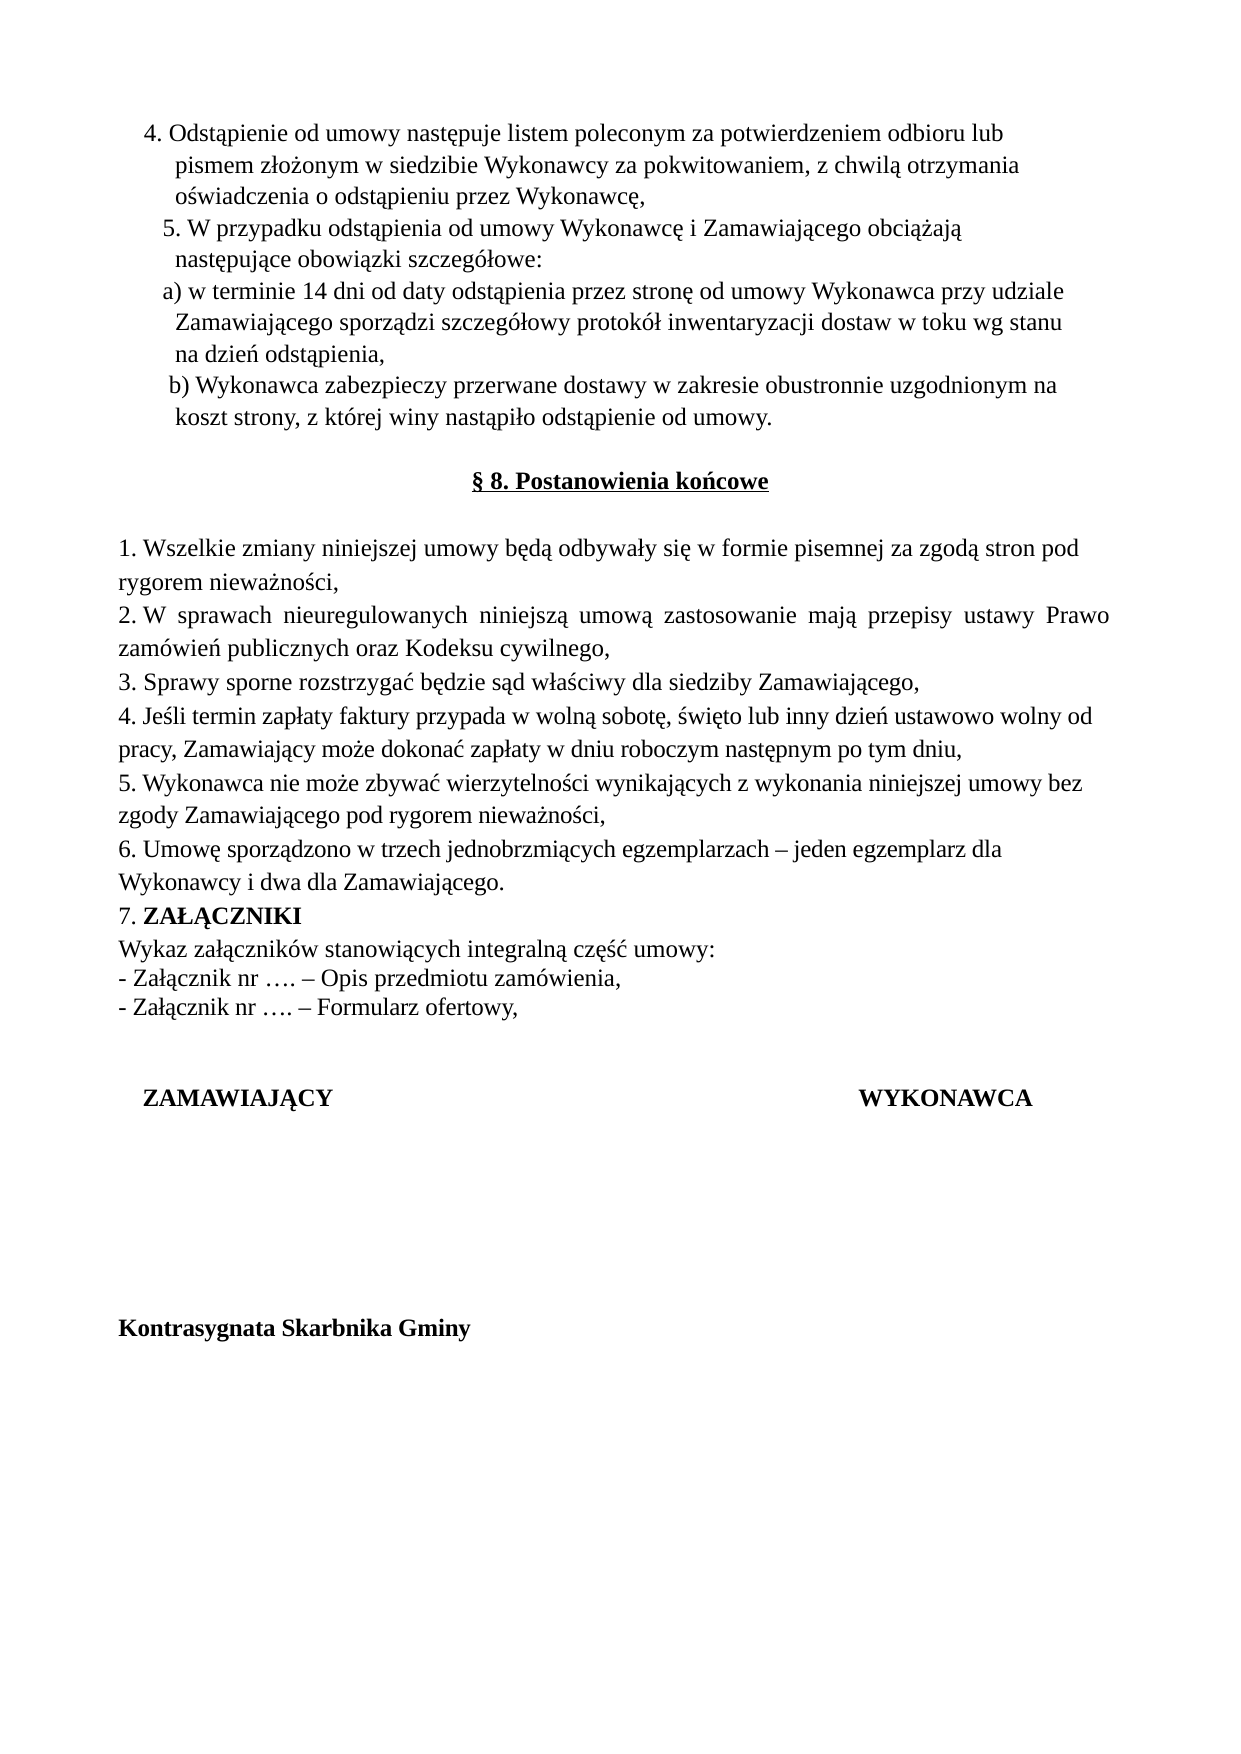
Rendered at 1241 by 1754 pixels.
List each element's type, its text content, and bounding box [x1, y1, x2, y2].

list a) w terminie 14 dni od daty odstąpienia przez stronę od umowy Wykonawca przy udziale Zamawiającego sporządzi szczegółowy protokół inwentaryzacji dostaw w toku wg stanu na dzień odstąpienia, [137, 276, 1065, 368]
text - Załącznik nr …. – Opis przedmiotu zamówienia, [118, 963, 1122, 992]
text 6. Umowę sporządzono w trzech jednobrzmiących egzemplarzach – jeden egzemplarz dla Wykonawcy i dwa dla Zamawiającego. [118, 834, 1122, 896]
text 3. Sprawy sporne rozstrzygać będzie sąd właściwy dla siedziby Zamawiającego, [118, 667, 1122, 696]
text 5. Wykonawca nie może zbywać wierzytelności wynikających z wykonania niniejszej umowy bez zgody Zamawiającego pod rygorem nieważności, [118, 768, 1122, 829]
text ZAMAWIAJĄCY WYKONAWCA [118, 1083, 1122, 1112]
text 4. Jeśli termin zapłaty faktury przypada w wolną sobotę, święto lub inny dzień ustawowo wolny od pracy, Zamawiający może dokonać zapłaty w dniu roboczym następnym po tym dniu, [118, 701, 1122, 763]
text Kontrasygnata Skarbnika Gminy [118, 1313, 1122, 1342]
list 5. W przypadku odstąpienia od umowy Wykonawcę i Zamawiającego obciążają następujące obowiązki szczegółowe: [137, 213, 1065, 273]
text 1. Wszelkie zmiany niniejszej umowy będą odbywały się w formie pisemnej za zgodą stron pod rygorem nieważności, [118, 533, 1122, 595]
list 4. Odstąpienie od umowy następuje listem poleconym za potwierdzeniem odbioru lub pismem złożonym w siedzibie Wykonawcy za pokwitowaniem, z chwilą otrzymania oświadczenia o odstąpieniu przez Wykonawcę, [137, 118, 1065, 210]
list b) Wykonawca zabezpieczy przerwane dostawy w zakresie obustronnie uzgodnionym na koszt strony, z której winy nastąpiło odstąpienie od umowy. [137, 371, 1065, 431]
text - Załącznik nr …. – Formularz ofertowy, [118, 992, 1122, 1021]
text § 8. Postanowienia końcowe [118, 466, 1122, 495]
text Wykaz załączników stanowiących integralną część umowy: [118, 934, 1122, 963]
text 7. ZAŁĄCZNIKI [118, 901, 1122, 930]
text 2. W sprawach nieuregulowanych niniejszą umową zastosowanie mają przepisy ustawy Prawo zamówień publicznych oraz Kodeksu cywilnego, [118, 600, 1122, 662]
